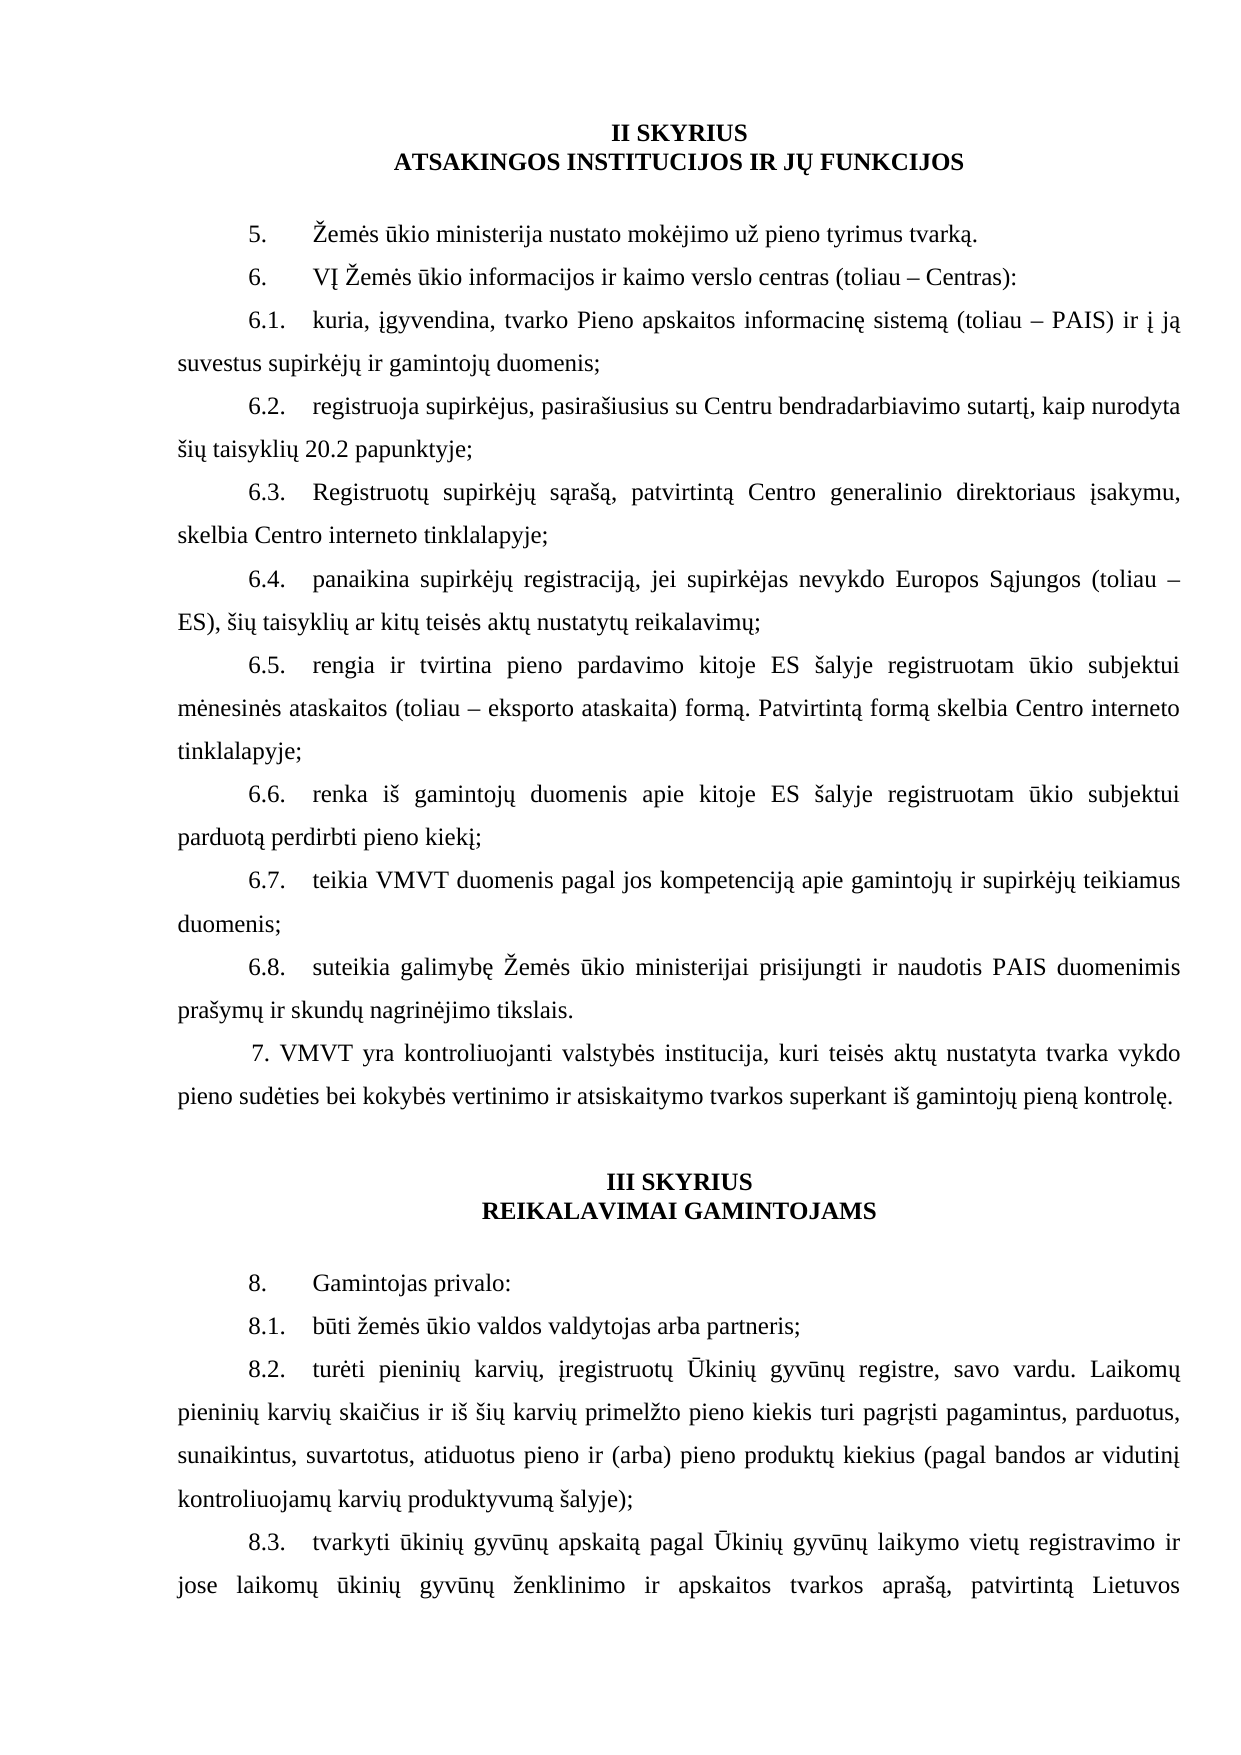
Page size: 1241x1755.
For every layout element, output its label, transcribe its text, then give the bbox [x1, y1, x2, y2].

text 5. Žemės ūkio ministerija nustato mokėjimo už pieno tyrimus tvarką. [177, 219, 1181, 247]
text 8.3. tvarkyti ūkinių gyvūnų apskaitą pagal Ūkinių gyvūnų laikymo vietų registravimo ir jose laikomų ūkinių gyvūnų ženklinimo ir apskaitos tvarkos aprašą, patvirtintą Lietuvos [177, 1527, 1181, 1599]
text 6.6. renka iš gamintojų duomenis apie kitoje ES šalyje registruotam ūkio subjektui parduotą perdirbti pieno kiekį; [177, 779, 1181, 851]
text 6.5. rengia ir tvirtina pieno pardavimo kitoje ES šalyje registruotam ūkio subjektui mėnesinės ataskaitos (toliau – eksporto ataskaita) formą. Patvirtintą formą skelbia Centro interneto tinklalapyje; [177, 650, 1181, 765]
text II SKYRIUS [177, 118, 1181, 147]
text 6.1. kuria, įgyvendina, tvarko Pieno apskaitos informacinę sistemą (toliau – PAIS) ir į ją suvestus supirkėjų ir gamintojų duomenis; [177, 305, 1181, 377]
text 8. Gamintojas privalo: [177, 1268, 1181, 1297]
text 6.3. Registruotų supirkėjų sąrašą, patvirtintą Centro generalinio direktoriaus įsakymu, skelbia Centro interneto tinklalapyje; [177, 477, 1181, 549]
text ATSAKINGOS INSTITUCIJOS IR JŲ FUNKCIJOS [177, 147, 1181, 176]
text 6.2. registruoja supirkėjus, pasirašiusius su Centru bendradarbiavimo sutartį, kaip nurodyta šių taisyklių 20.2 papunktyje; [177, 391, 1181, 463]
text 7. VMVT yra kontroliuojanti valstybės institucija, kuri teisės aktų nustatyta tvarka vykdo pieno sudėties bei kokybės vertinimo ir atsiskaitymo tvarkos superkant iš gamintojų pieną kontrolę. [177, 1038, 1181, 1110]
text III SKYRIUS [177, 1167, 1181, 1196]
text 8.2. turėti pieninių karvių, įregistruotų Ūkinių gyvūnų registre, savo vardu. Laikomų pieninių karvių skaičius ir iš šių karvių primelžto pieno kiekis turi pagrįsti pagamintus, parduotus, sunaikintus, suvartotus, atiduotus pieno ir (arba) pieno produktų kiekius (pagal bandos ar vidutinį kontroliuojamų karvių produktyvumą šalyje); [177, 1354, 1181, 1512]
text REIKALAVIMAI GAMINTOJAMS [177, 1196, 1181, 1225]
text 6.7. teikia VMVT duomenis pagal jos kompetenciją apie gamintojų ir supirkėjų teikiamus duomenis; [177, 866, 1181, 937]
text 6.4. panaikina supirkėjų registraciją, jei supirkėjas nevykdo Europos Sąjungos (toliau – ES), šių taisyklių ar kitų teisės aktų nustatytų reikalavimų; [177, 564, 1181, 636]
text 8.1. būti žemės ūkio valdos valdytojas arba partneris; [177, 1311, 1181, 1340]
text 6.8. suteikia galimybę Žemės ūkio ministerijai prisijungti ir naudotis PAIS duomenimis prašymų ir skundų nagrinėjimo tikslais. [177, 952, 1181, 1024]
text 6. VĮ Žemės ūkio informacijos ir kaimo verslo centras (toliau – Centras): [177, 262, 1181, 291]
